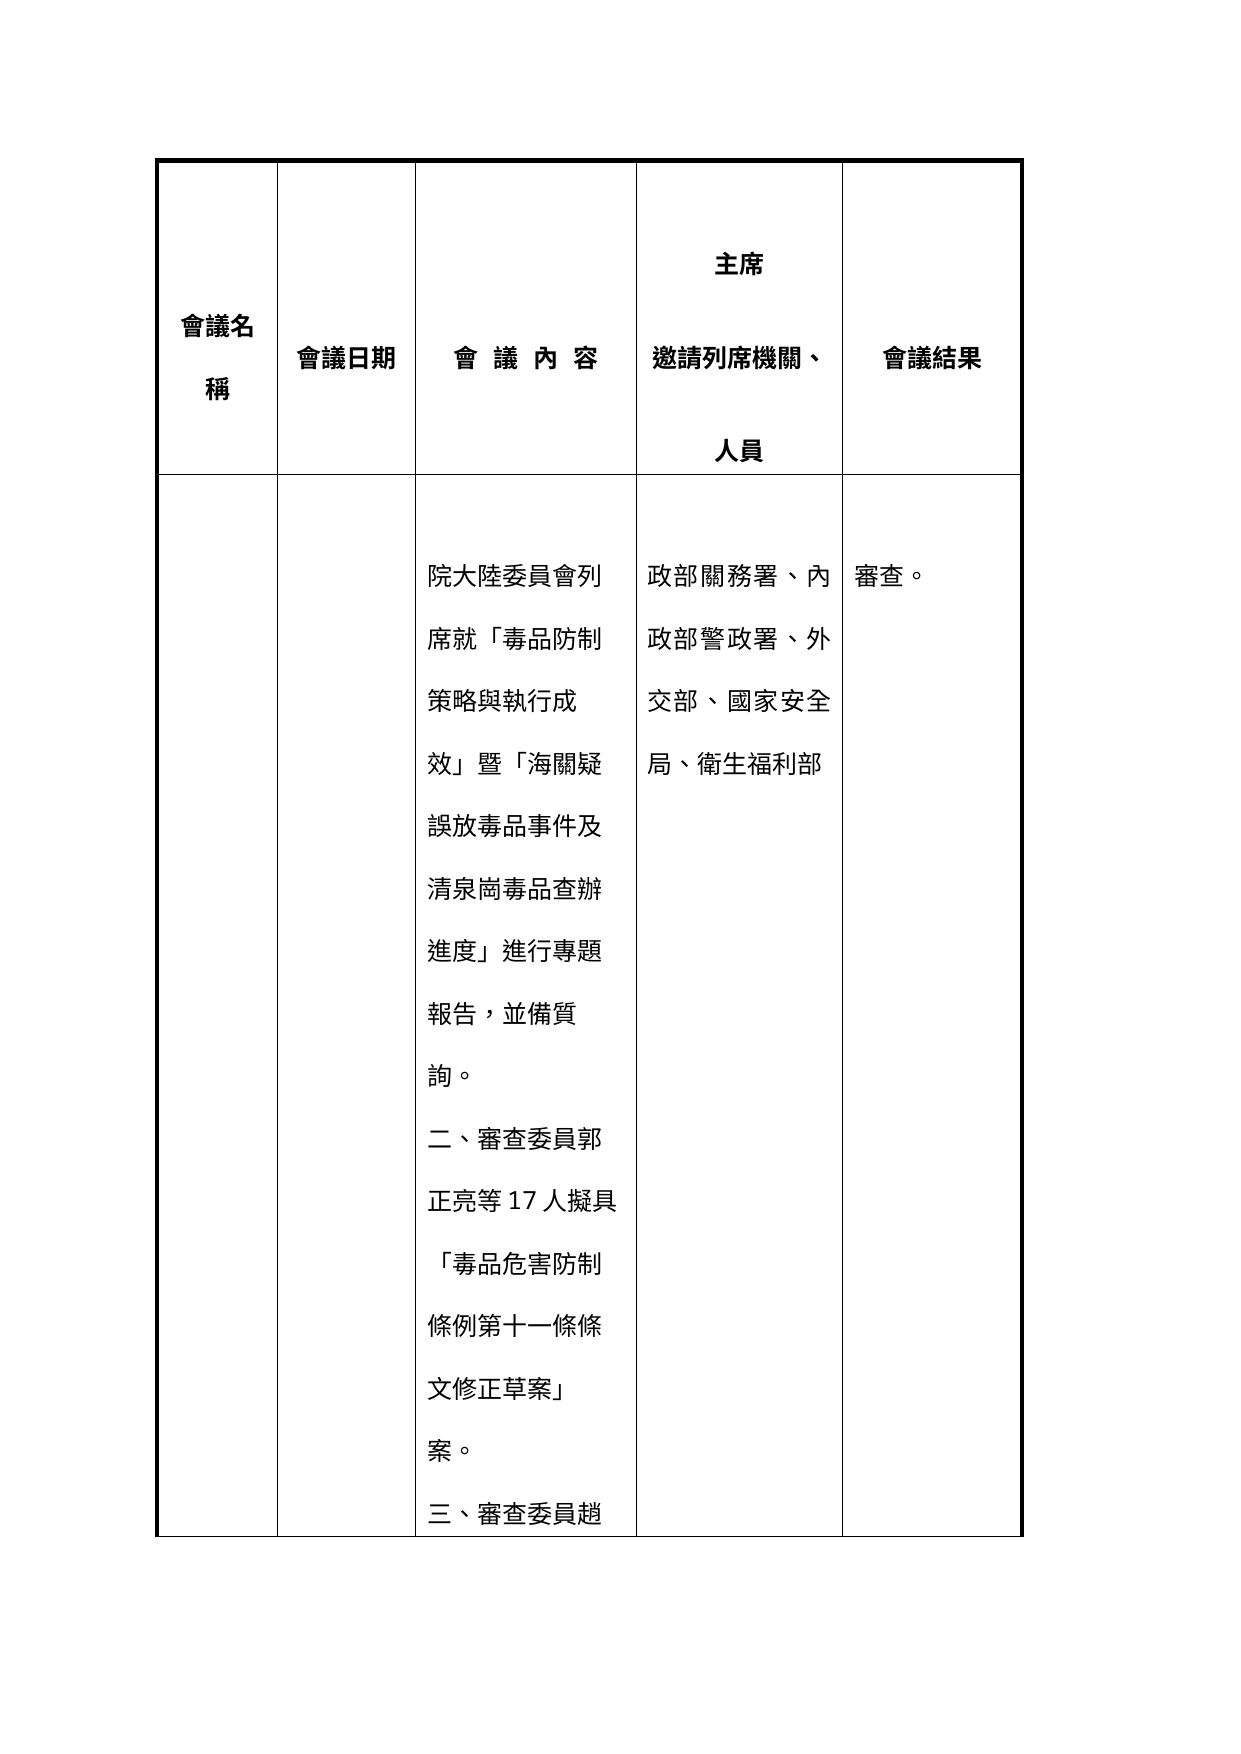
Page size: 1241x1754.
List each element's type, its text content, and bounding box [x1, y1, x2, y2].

table_header 會議名稱 [159, 163, 277, 474]
table_cell 政部關務署、內政部警政署、外交部、國家安全局、衛生福利部 [637, 475, 842, 1536]
table_header 會議內容 [416, 163, 636, 474]
table_header 會議結果 [843, 163, 1020, 474]
table_cell 審查。 [843, 475, 1020, 1536]
table_cell 院大陸委員會列席就「毒品防制策略與執行成效」暨「海關疑誤放毒品事件及清泉崗毒品查辦進度」進行專題報告，並備質詢。 二、審查委員郭正亮等17人擬具「毒品危害防制條例第十一條條文修正草案」案。 三、審查委員趙 [416, 475, 636, 1536]
table_header 主席 邀請列席機關、 人員 [637, 163, 842, 474]
table_header 會議日期 [278, 163, 415, 474]
table_cell [278, 475, 415, 1536]
table_cell [159, 475, 277, 1536]
